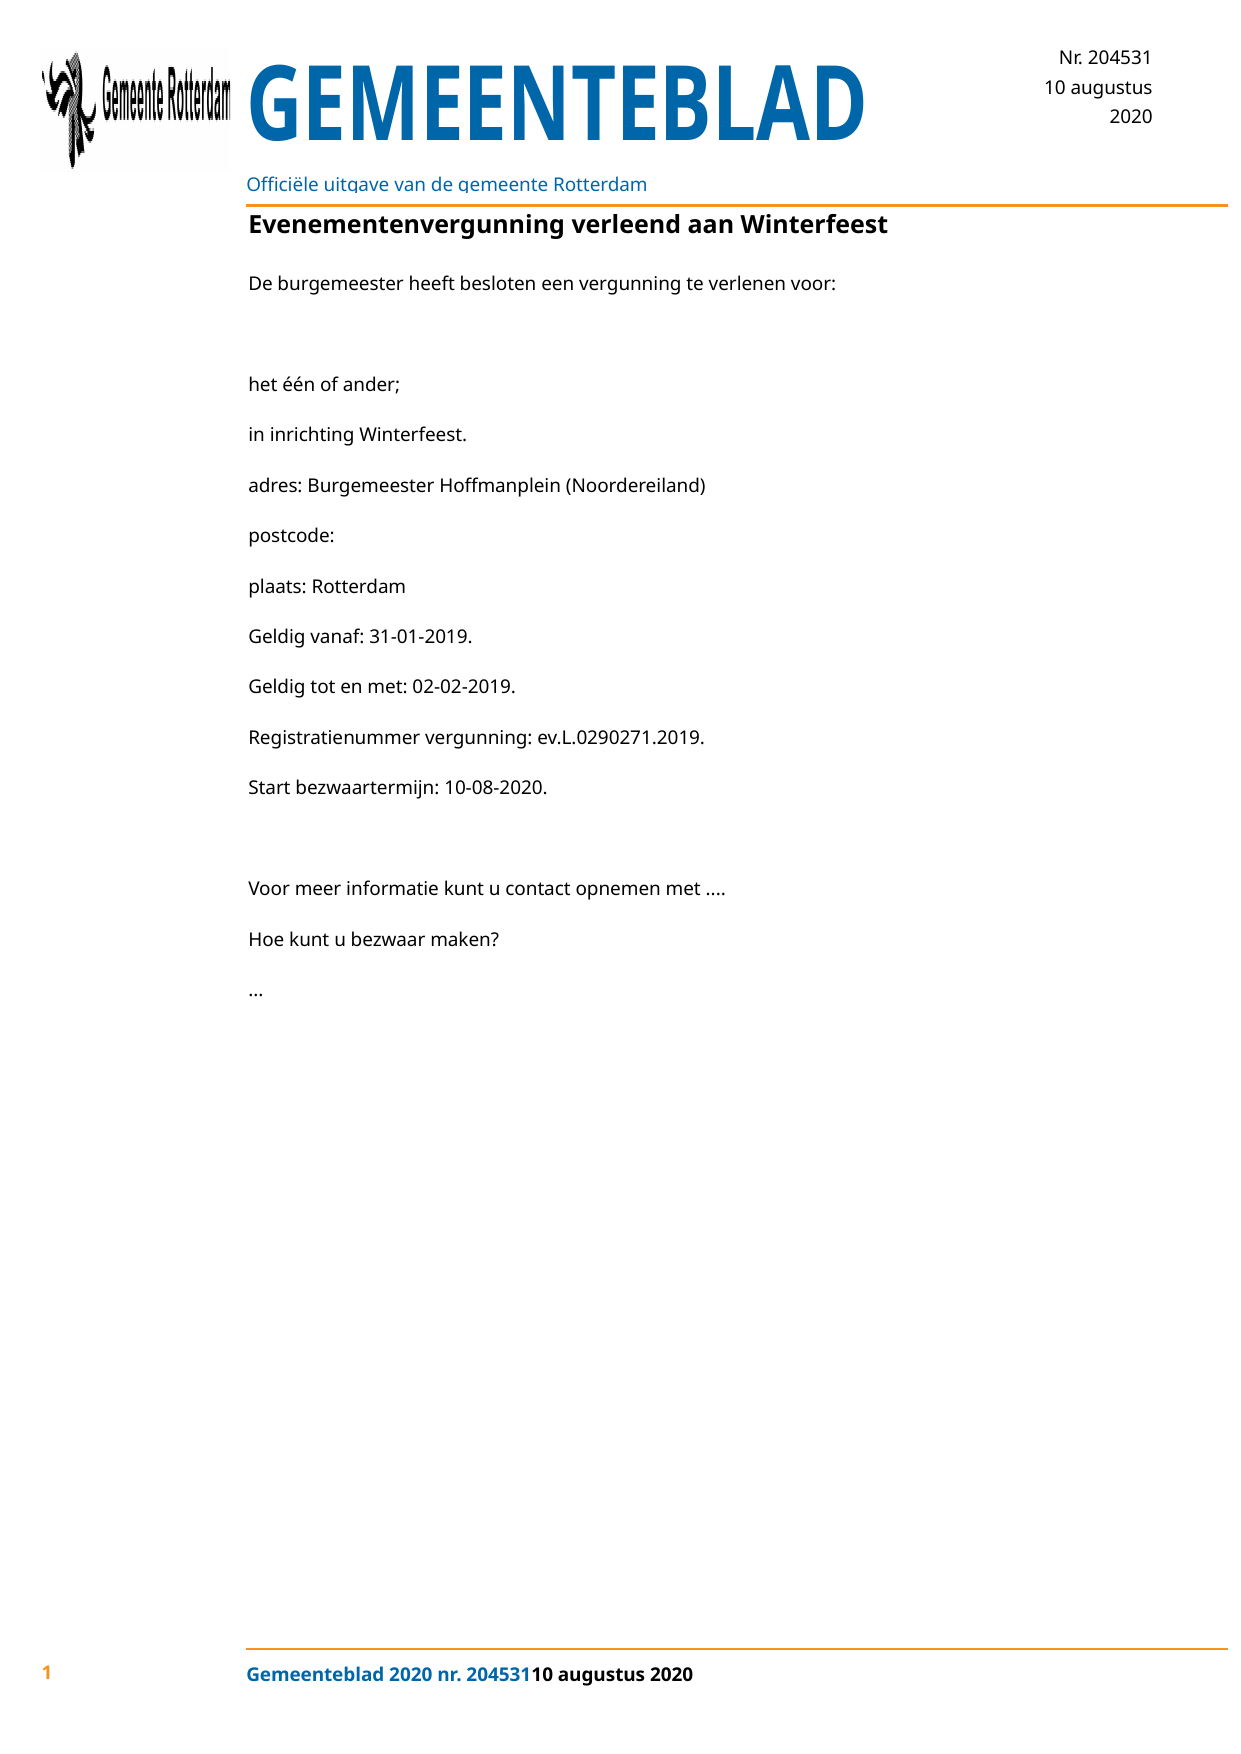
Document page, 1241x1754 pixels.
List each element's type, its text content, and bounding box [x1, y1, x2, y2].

text De burgemeester heeft besloten een vergunning te verlenen voor: [248, 270, 1152, 296]
picture [41, 47, 231, 172]
text ... [248, 976, 1152, 1002]
text Hoe kunt u bezwaar maken? [248, 926, 1152, 951]
text Geldig vanaf: 31-01-2019. [248, 623, 1152, 649]
text plaats: Rotterdam [248, 573, 1152, 598]
text het één of ander; [248, 371, 1152, 397]
text Registratienummer vergunning: ev.L.0290271.2019. [248, 724, 1152, 750]
text adres: Burgemeester Hoffmanplein (Noordereiland) [248, 472, 1152, 498]
text in inrichting Winterfeest. [248, 422, 1152, 447]
text Geldig tot en met: 02-02-2019. [248, 674, 1152, 699]
text postcode: [248, 522, 1152, 548]
text Evenementenvergunning verleend aan Winterfeest [248, 207, 1152, 241]
text Voor meer informatie kunt u contact opnemen met .... [248, 875, 1152, 901]
text Start bezwaartermijn: 10-08-2020. [248, 774, 1152, 800]
